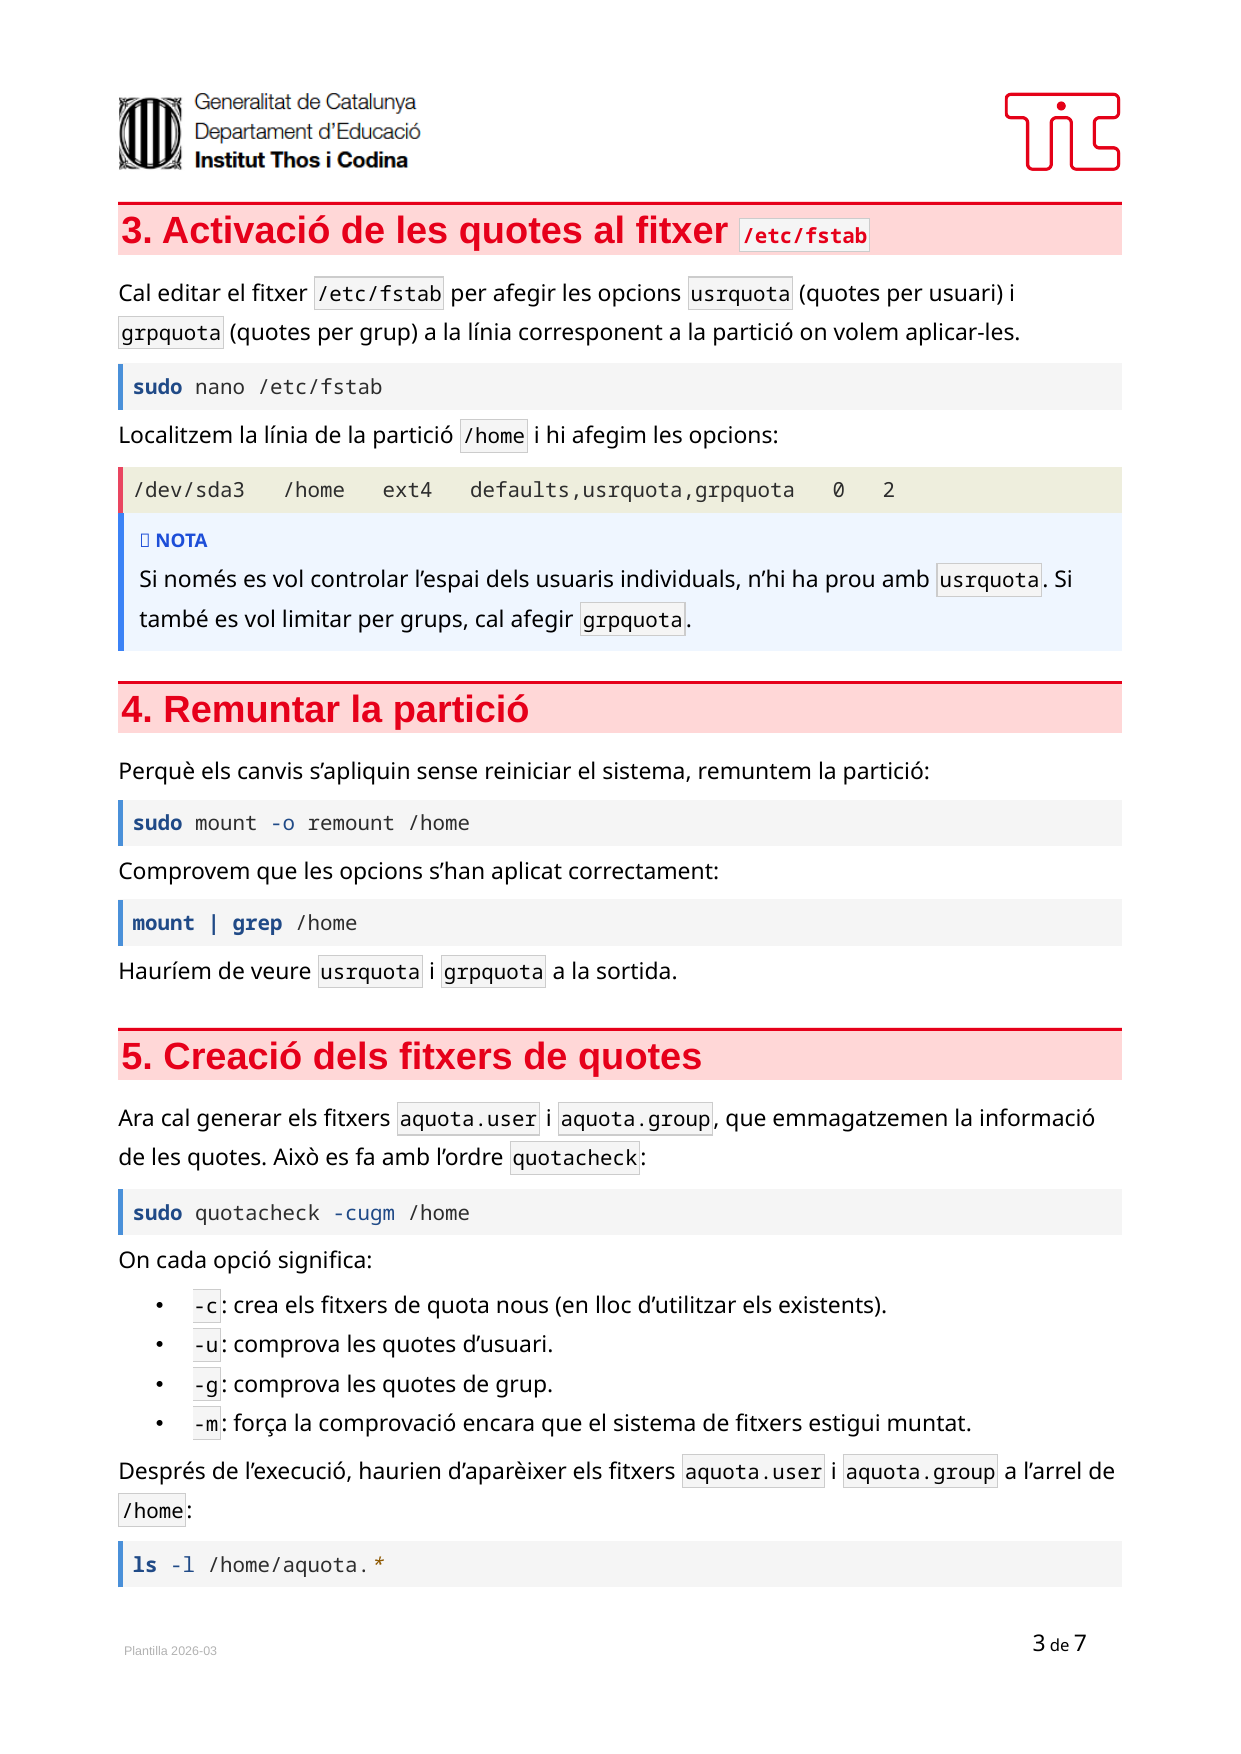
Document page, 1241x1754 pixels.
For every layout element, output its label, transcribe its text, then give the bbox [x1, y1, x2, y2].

picture [118, 92, 422, 171]
text sudo mount -o remount /home [123, 800, 1122, 846]
list -u: comprova les quotes d’usuari. [156, 1328, 193, 1362]
picture [1004, 92, 1123, 171]
text Comprovem que les opcions s’han aplicat correctament: [118, 855, 1122, 886]
list -c: crea els fitxers de quota nous (en lloc d’utilitzar els existents). [156, 1288, 220, 1323]
text Localitzem la línia de la partició /home [118, 418, 527, 453]
text sudo nano /etc/fstab [118, 363, 1122, 410]
text i hi afegim les opcions: [528, 418, 1122, 453]
text ls -l /home/aquota.* [123, 1541, 1122, 1587]
text Ara cal generar els fitxers aquota.user i aquota.group, que emmagatzemen la informació de les quotes. Això es fa amb l’ordre quotacheck: [118, 1102, 1122, 1175]
text Cal editar el fitxer /etc/fstab per afegir les opcions usrquota (quotes per usuari) i grpquota (quotes per grup) a la línia corresponent a la partició on volem aplicar-les. [118, 276, 1122, 349]
subtitle 4. Remuntar la partició [118, 684, 1122, 733]
subtitle 3. Activació de les quotes al fitxer /etc/fstab [118, 205, 1122, 255]
text a la sortida. [546, 954, 1122, 988]
list -c: crea els fitxers de quota nous (en lloc d’utilitzar els existents). [221, 1288, 1122, 1323]
text i grpquota [423, 954, 545, 988]
text Hauríem de veure usrquota [118, 954, 422, 988]
list -g: comprova les quotes de grup. [221, 1367, 1122, 1401]
list -g: comprova les quotes de grup. [156, 1367, 193, 1401]
text sudo quotacheck -cugm /home [123, 1189, 1122, 1235]
text Perquè els canvis s’apliquin sense reiniciar el sistema, remuntem la partició: [118, 755, 1122, 786]
list -u: comprova les quotes d’usuari. [221, 1328, 1122, 1362]
text 💡 NOTA [124, 513, 1122, 548]
text Si només es vol controlar l’espai dels usuaris individuals, n’hi ha prou amb usrquota. Si també es vol limitar per grups, cal afegir grpquota. [124, 548, 1122, 651]
text Després de l’execució, haurien d’aparèixer els fitxers aquota.user i aquota.group a l’arrel de /home: [118, 1454, 1122, 1527]
list -m: força la comprovació encara que el sistema de fitxers estigui muntat. [221, 1406, 1122, 1440]
text mount | grep /home [118, 899, 1122, 946]
text On cada opció significa: [118, 1244, 1122, 1275]
subtitle 5. Creació dels fitxers de quotes [118, 1031, 1122, 1080]
text /dev/sda3 /home ext4 defaults,usrquota,grpquota 0 2 [123, 467, 1122, 513]
